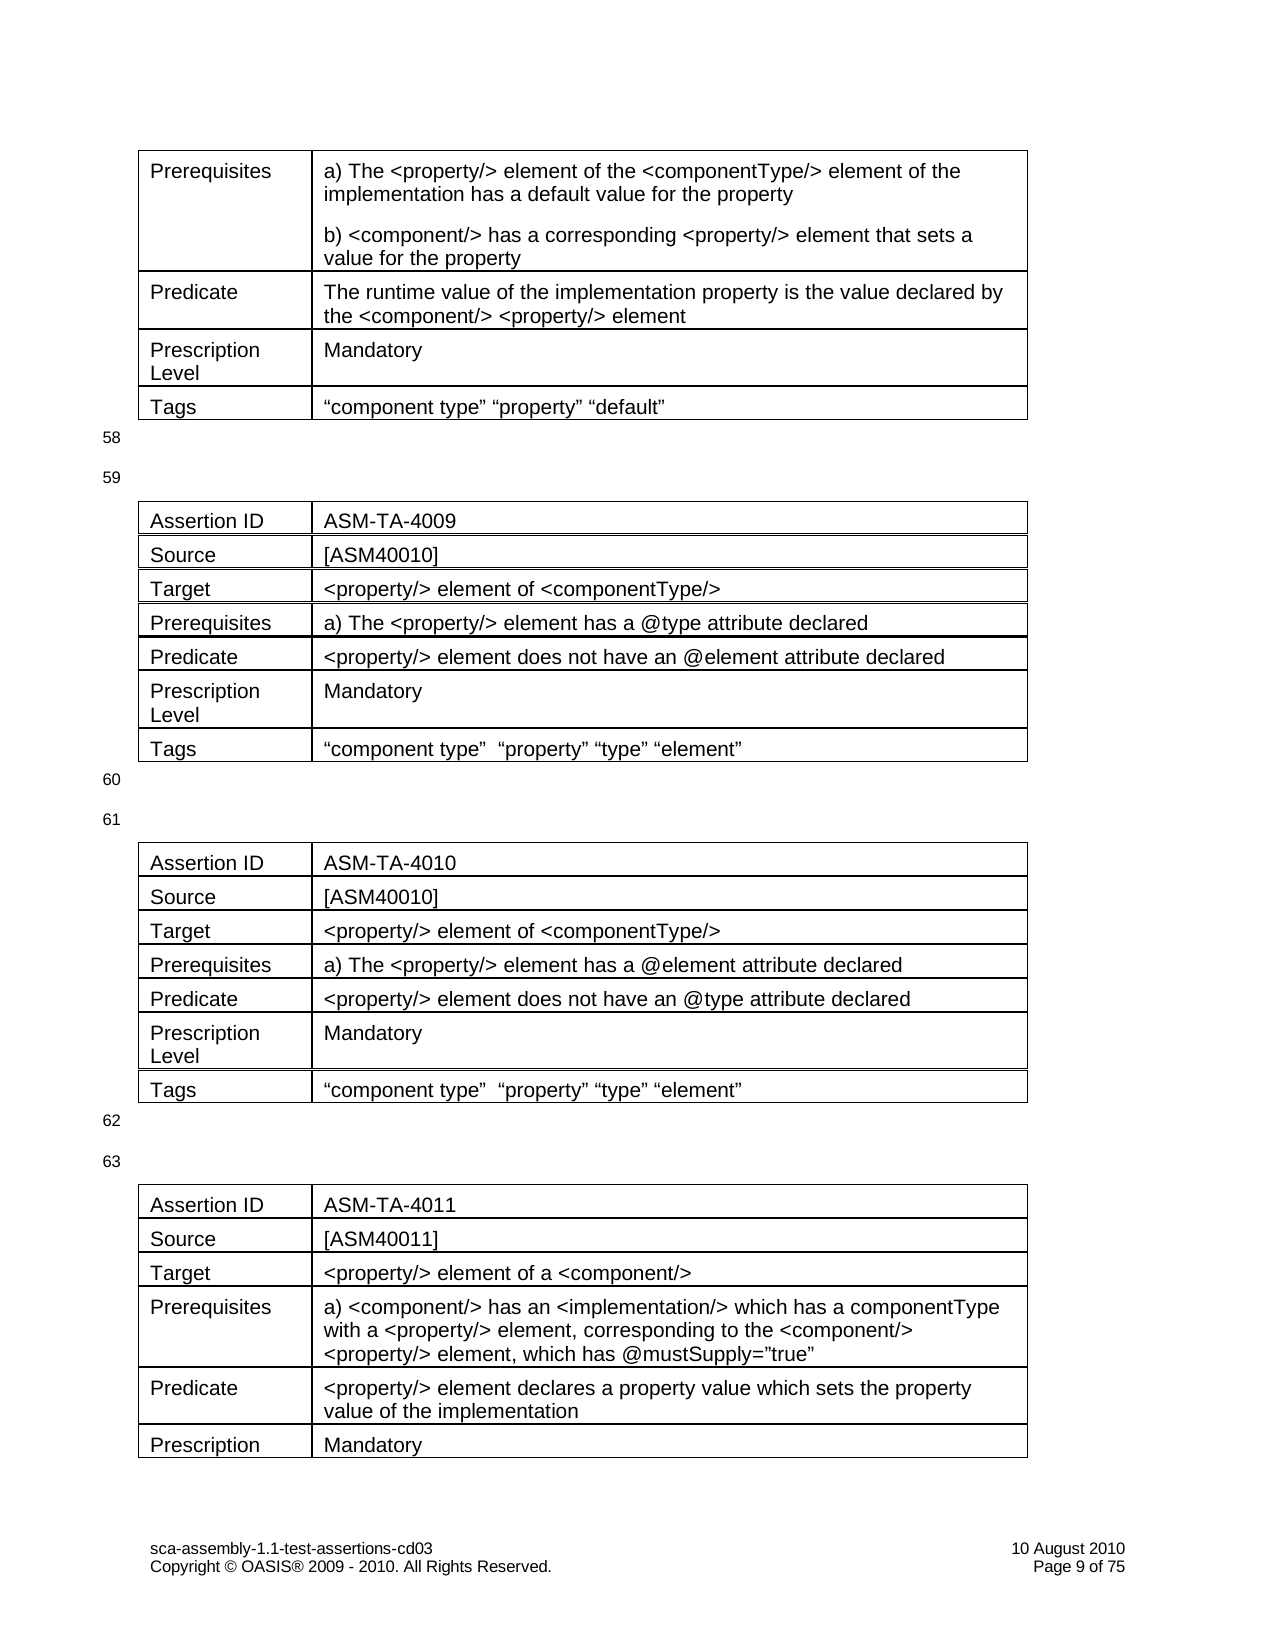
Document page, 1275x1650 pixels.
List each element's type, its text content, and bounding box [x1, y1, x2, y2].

table_cell Source [139, 877, 311, 909]
table_cell The runtime value of the implementation property is the value declared by the <component/> <property/> element [313, 272, 1027, 328]
table_header ASM-TA-4009 [313, 502, 1027, 533]
table_header Assertion ID [139, 502, 311, 533]
table_header ASM-TA-4011 [313, 1185, 1027, 1217]
table_cell Tags [139, 1071, 311, 1102]
table_cell [ASM40010] [313, 536, 1027, 567]
table_cell Predicate [139, 638, 311, 669]
table_cell Predicate [139, 979, 311, 1011]
table_cell Prerequisites [139, 151, 311, 270]
table_cell Source [139, 536, 311, 567]
table_cell Prerequisites [139, 945, 311, 977]
table_cell Prerequisites [139, 604, 311, 635]
table_cell Target [139, 911, 311, 943]
table_cell Mandatory [313, 671, 1027, 727]
table_header Assertion ID [139, 1185, 311, 1217]
table_cell Target [139, 570, 311, 601]
table_cell Prescription Level [139, 330, 311, 385]
table_cell Target [139, 1253, 311, 1285]
table_cell “component type” “property” “default” [313, 387, 1027, 419]
table_cell Predicate [139, 1368, 311, 1423]
table_cell a) <component/> has an <implementation/> which has a componentType with a <property/> element, corresponding to the <component/> <property/> element, which has @mustSupply=”true” [313, 1287, 1027, 1366]
table_cell <property/> element does not have an @element attribute declared [313, 638, 1027, 669]
table_header Assertion ID [139, 843, 311, 875]
table_cell a) The <property/> element has a @element attribute declared [313, 945, 1027, 977]
table_cell Prescription Level [139, 671, 311, 727]
table_cell Prescription [139, 1425, 311, 1457]
table_cell <property/> element declares a property value which sets the property value of the implementation [313, 1368, 1027, 1423]
table_cell <property/> element of <componentType/> [313, 570, 1027, 601]
table_header ASM-TA-4010 [313, 843, 1027, 875]
table_cell Tags [139, 387, 311, 419]
table_cell <property/> element of a <component/> [313, 1253, 1027, 1285]
table_cell Prerequisites [139, 1287, 311, 1366]
table_cell [ASM40011] [313, 1219, 1027, 1251]
table_cell Mandatory [313, 330, 1027, 385]
table_cell Source [139, 1219, 311, 1251]
table_cell Tags [139, 729, 311, 761]
table_cell Mandatory [313, 1013, 1027, 1068]
table_cell “component type” “property” “type” “element” [313, 729, 1027, 761]
table_cell “component type” “property” “type” “element” [313, 1071, 1027, 1102]
table_cell a) The <property/> element has a @type attribute declared [313, 604, 1027, 635]
table_cell a) The <property/> element of the <componentType/> element of the implementation has a default value for the property b) <component/> has a corresponding <property/> element that sets a value for the property [313, 151, 1027, 270]
table_cell Mandatory [313, 1425, 1027, 1457]
table_cell Prescription Level [139, 1013, 311, 1068]
table_cell Predicate [139, 272, 311, 328]
table_cell <property/> element of <componentType/> [313, 911, 1027, 943]
table_cell <property/> element does not have an @type attribute declared [313, 979, 1027, 1011]
table_cell [ASM40010] [313, 877, 1027, 909]
